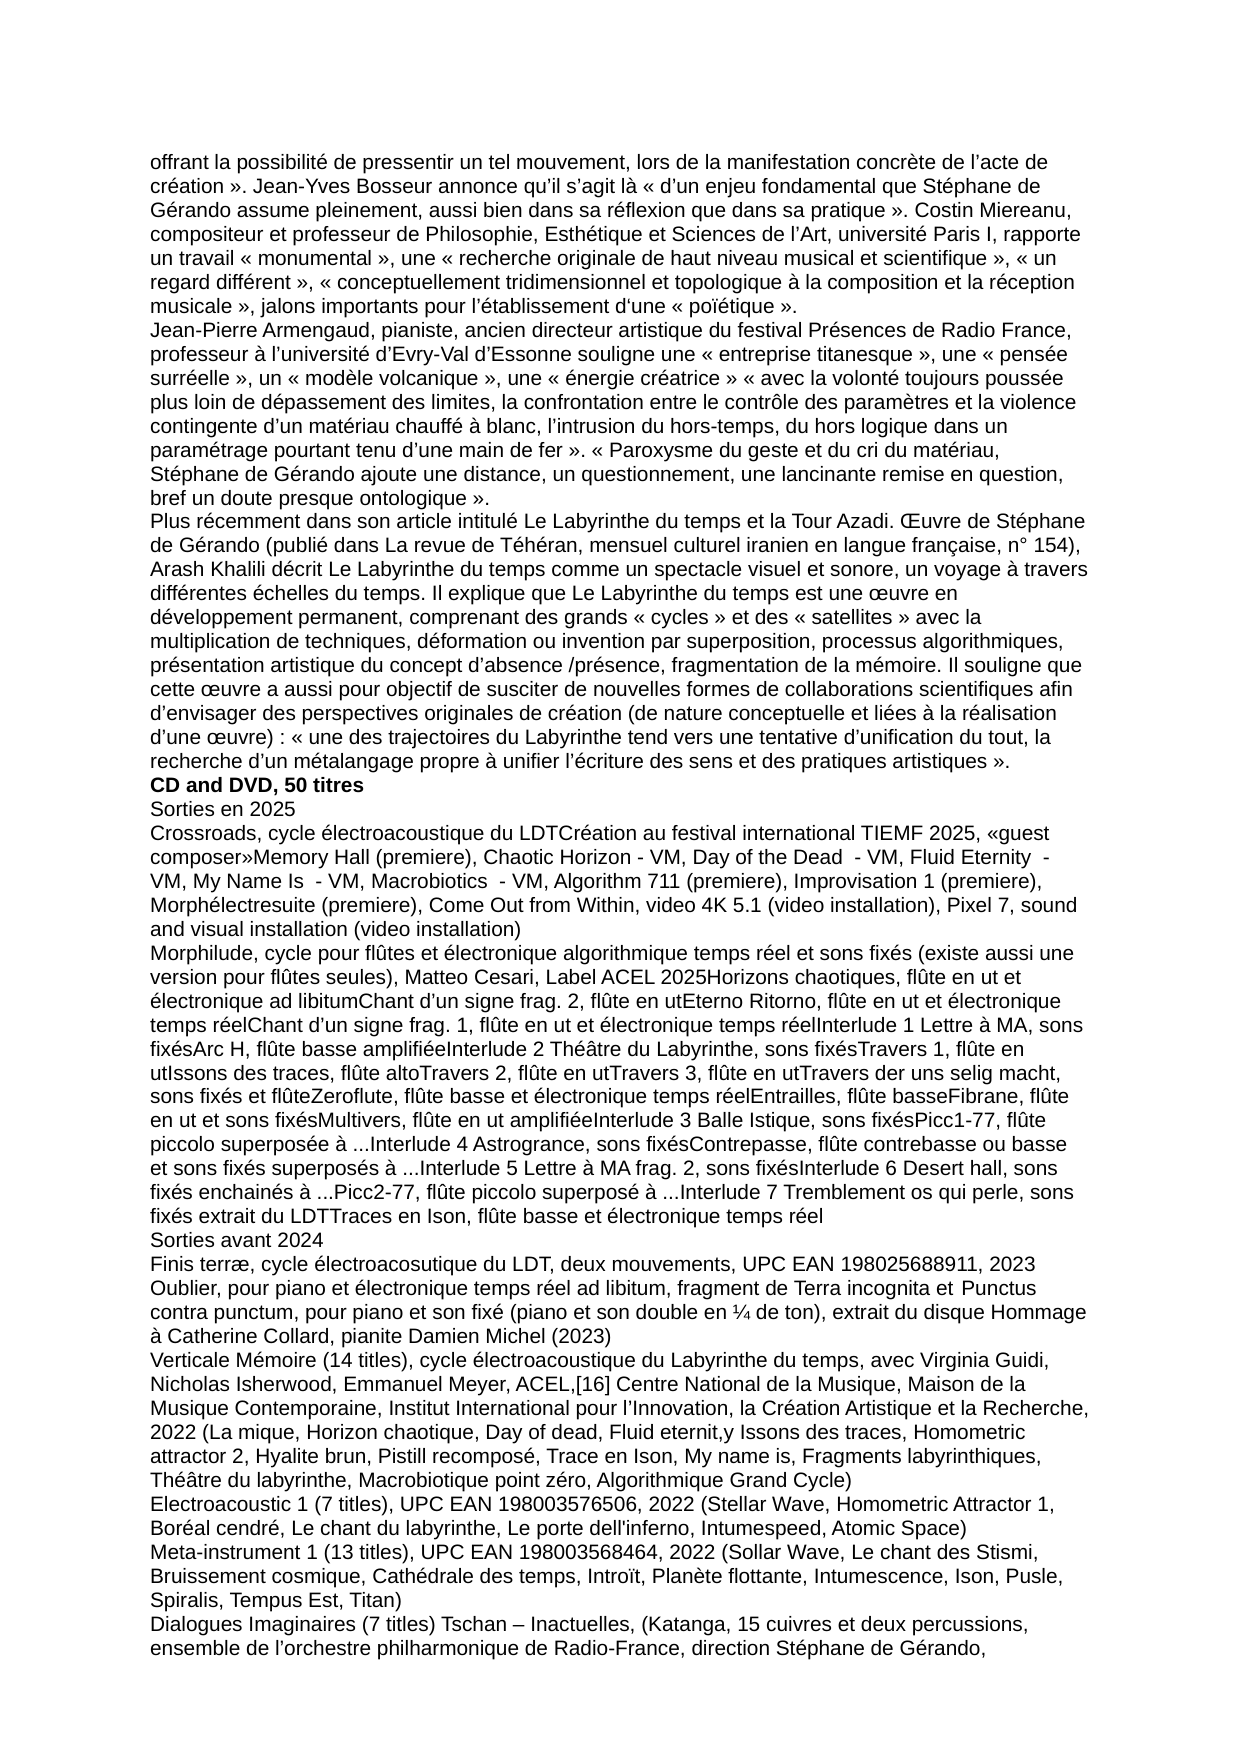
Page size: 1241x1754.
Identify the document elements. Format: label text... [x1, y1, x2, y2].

text offrant la possibilité de pressentir un tel mouvement, lors de la manifestation concrète de l’acte de création ». Jean-Yves Bosseur annonce qu’il s’agit là « d’un enjeu fondamental que Stéphane de Gérando assume pleinement, aussi bien dans sa réflexion que dans sa pratique ». Costin Miereanu, compositeur et professeur de Philosophie, Esthétique et Sciences de l’Art, université Paris I, rapporte un travail « monumental », une « recherche originale de haut niveau musical et scientifique », « un regard différent », « conceptuellement tridimensionnel et topologique à la composition et la réception musicale », jalons importants pour l’établissement d‘une « poïétique ». [150, 150, 1090, 318]
text Crossroads, cycle électroacoustique du LDTCréation au festival international TIEMF 2025, «guest composer»Memory Hall (premiere), Chaotic Horizon - VM, Day of the Dead - VM, Fluid Eternity - VM, My Name Is - VM, Macrobiotics - VM, Algorithm 711 (premiere), Improvisation 1 (premiere), Morphélectresuite (premiere), Come Out from Within, video 4K 5.1 (video installation), Pixel 7, sound and visual installation (video installation) [150, 821, 1090, 941]
text Sorties en 2025 [150, 797, 1090, 821]
text Oublier, pour piano et électronique temps réel ad libitum, fragment de Terra incognita et Punctus contra punctum, pour piano et son fixé (piano et son double en ¼ de ton), extrait du disque Hommage à Catherine Collard, pianite Damien Michel (2023) [150, 1276, 1090, 1348]
text Finis terræ, cycle électroacosutique du LDT, deux mouvements, UPC EAN 198025688911, 2023 [150, 1252, 1090, 1276]
text Plus récemment dans son article intitulé Le Labyrinthe du temps et la Tour Azadi. Œuvre de Stéphane de Gérando (publié dans La revue de Téhéran, mensuel culturel iranien en langue française, n° 154), Arash Khalili décrit Le Labyrinthe du temps comme un spectacle visuel et sonore, un voyage à travers différentes échelles du temps. Il explique que Le Labyrinthe du temps est une œuvre en développement permanent, comprenant des grands « cycles » et des « satellites » avec la multiplication de techniques, déformation ou invention par superposition, processus algorithmiques, présentation artistique du concept d’absence /présence, fragmentation de la mémoire. Il souligne que cette œuvre a aussi pour objectif de susciter de nouvelles formes de collaborations scientifiques afin d’envisager des perspectives originales de création (de nature conceptuelle et liées à la réalisation d’une œuvre) : « une des trajectoires du Labyrinthe tend vers une tentative d’unification du tout, la recherche d’un métalangage propre à unifier l’écriture des sens et des pratiques artistiques ». [150, 509, 1090, 773]
text Meta-instrument 1 (13 titles), UPC EAN 198003568464, 2022 (Sollar Wave, Le chant des Stismi, Bruissement cosmique, Cathédrale des temps, Introït, Planète flottante, Intumescence, Ison, Pusle, Spiralis, Tempus Est, Titan) [150, 1539, 1090, 1611]
text Dialogues Imaginaires (7 titles) Tschan – Inactuelles, (Katanga, 15 cuivres et deux percussions, ensemble de l’orchestre philharmonique de Radio-France, direction Stéphane de Gérando, [150, 1611, 1090, 1659]
text Jean-Pierre Armengaud, pianiste, ancien directeur artistique du festival Présences de Radio France, professeur à l’université d’Evry-Val d’Essonne souligne une « entreprise titanesque », une « pensée surréelle », un « modèle volcanique », une « énergie créatrice » « avec la volonté toujours poussée plus loin de dépassement des limites, la confrontation entre le contrôle des paramètres et la violence contingente d’un matériau chauffé à blanc, l’intrusion du hors-temps, du hors logique dans un paramétrage pourtant tenu d’une main de fer ». « Paroxysme du geste et du cri du matériau, Stéphane de Gérando ajoute une distance, un questionnement, une lancinante remise en question, bref un doute presque ontologique ». [150, 318, 1090, 509]
text CD and DVD, 50 titres [150, 773, 1090, 797]
text Morphilude, cycle pour flûtes et électronique algorithmique temps réel et sons fixés (existe aussi une version pour flûtes seules), Matteo Cesari, Label ACEL 2025Horizons chaotiques, flûte en ut et électronique ad libitumChant d’un signe frag. 2, flûte en utEterno Ritorno, flûte en ut et électronique temps réelChant d’un signe frag. 1, flûte en ut et électronique temps réelInterlude 1 Lettre à MA, sons fixésArc H, flûte basse amplifiéeInterlude 2 Théâtre du Labyrinthe, sons fixésTravers 1, flûte en utIssons des traces, flûte altoTravers 2, flûte en utTravers 3, flûte en utTravers der uns selig macht, sons fixés et flûteZeroflute, flûte basse et électronique temps réelEntrailles, flûte basseFibrane, flûte en ut et sons fixésMultivers, flûte en ut amplifiéeInterlude 3 Balle Istique, sons fixésPicc1-77, flûte piccolo superposée à ...Interlude 4 Astrogrance, sons fixésContrepasse, flûte contrebasse ou basse et sons fixés superposés à ...Interlude 5 Lettre à MA frag. 2, sons fixésInterlude 6 Desert hall, sons fixés enchainés à ...Picc2-77, flûte piccolo superposé à ...Interlude 7 Tremblement os qui perle, sons fixés extrait du LDTTraces en Ison, flûte basse et électronique temps réel [150, 941, 1090, 1228]
text Sorties avant 2024 [150, 1228, 1090, 1252]
text Electroacoustic 1 (7 titles), UPC EAN 198003576506, 2022 (Stellar Wave, Homometric Attractor 1, Boréal cendré, Le chant du labyrinthe, Le porte dell'inferno, Intumespeed, Atomic Space) [150, 1492, 1090, 1539]
text Verticale Mémoire (14 titles), cycle électroacoustique du Labyrinthe du temps, avec Virginia Guidi, Nicholas Isherwood, Emmanuel Meyer, ACEL,[16] Centre National de la Musique, Maison de la Musique Contemporaine, Institut International pour l’Innovation, la Création Artistique et la Recherche, 2022 (La mique, Horizon chaotique, Day of dead, Fluid eternit,y Issons des traces, Homometric attractor 2, Hyalite brun, Pistill recomposé, Trace en Ison, My name is, Fragments labyrinthiques, Théâtre du labyrinthe, Macrobiotique point zéro, Algorithmique Grand Cycle) [150, 1348, 1090, 1492]
